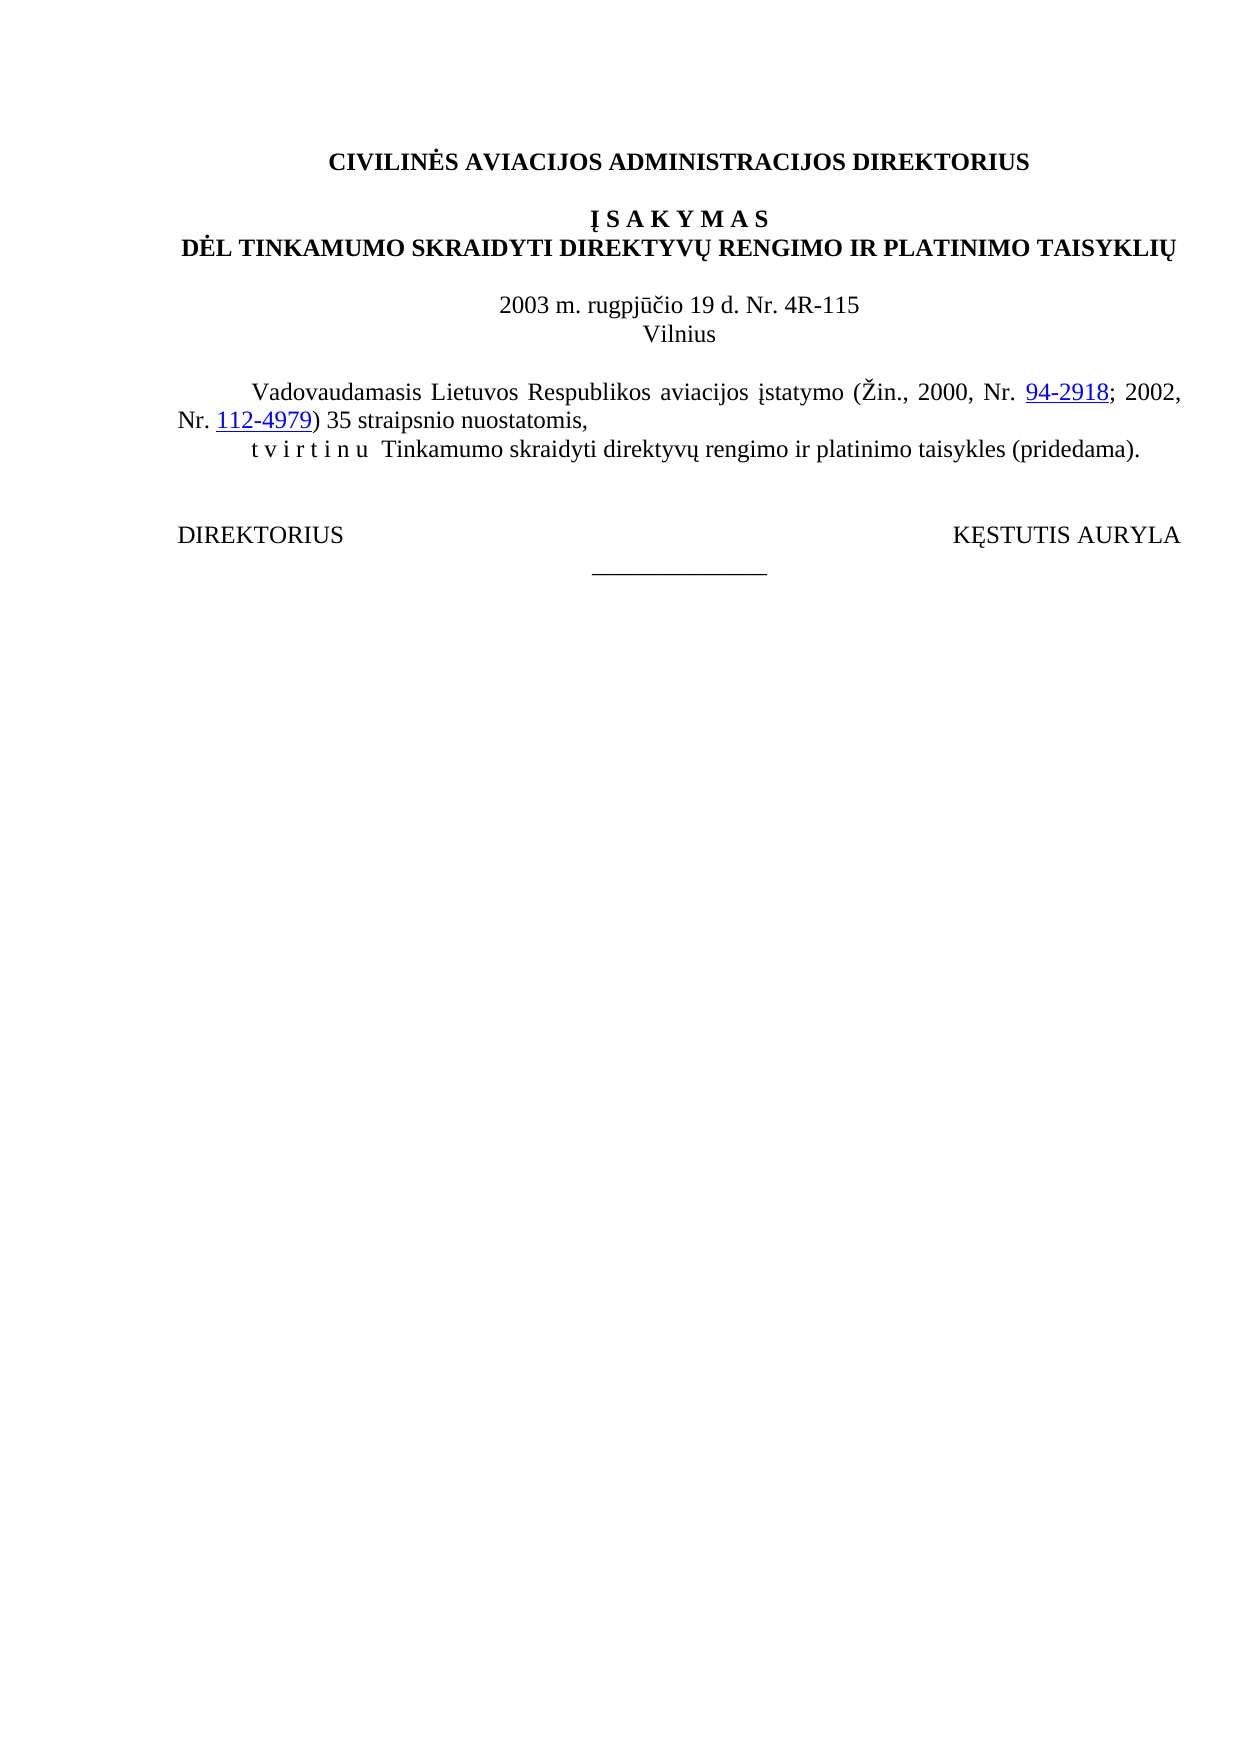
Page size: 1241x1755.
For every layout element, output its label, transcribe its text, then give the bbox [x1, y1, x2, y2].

text tvirtinu Tinkamumo skraidyti direktyvų rengimo ir platinimo taisykles (pridedama). [177, 434, 1181, 463]
text DIREKTORIUS KĘSTUTIS AURYLA [177, 521, 1181, 549]
text Į S A K Y M A S [177, 204, 1181, 233]
text ______________ [177, 549, 1181, 578]
text DĖL TINKAMUMO SKRAIDYTI DIREKTYVŲ RENGIMO IR PLATINIMO TAISYKLIŲ [177, 233, 1181, 262]
text 2003 m. rugpjūčio 19 d. Nr. 4R-115 [177, 291, 1181, 319]
text Vadovaudamasis Lietuvos Respublikos aviacijos įstatymo (Žin., 2000, Nr. 94-2918; 2002, Nr. 112-4979) 35 straipsnio nuostatomis, [177, 377, 1181, 434]
text CIVILINĖS AVIACIJOS ADMINISTRACIJOS DIREKTORIUS [177, 147, 1181, 176]
text Vilnius [177, 319, 1181, 348]
